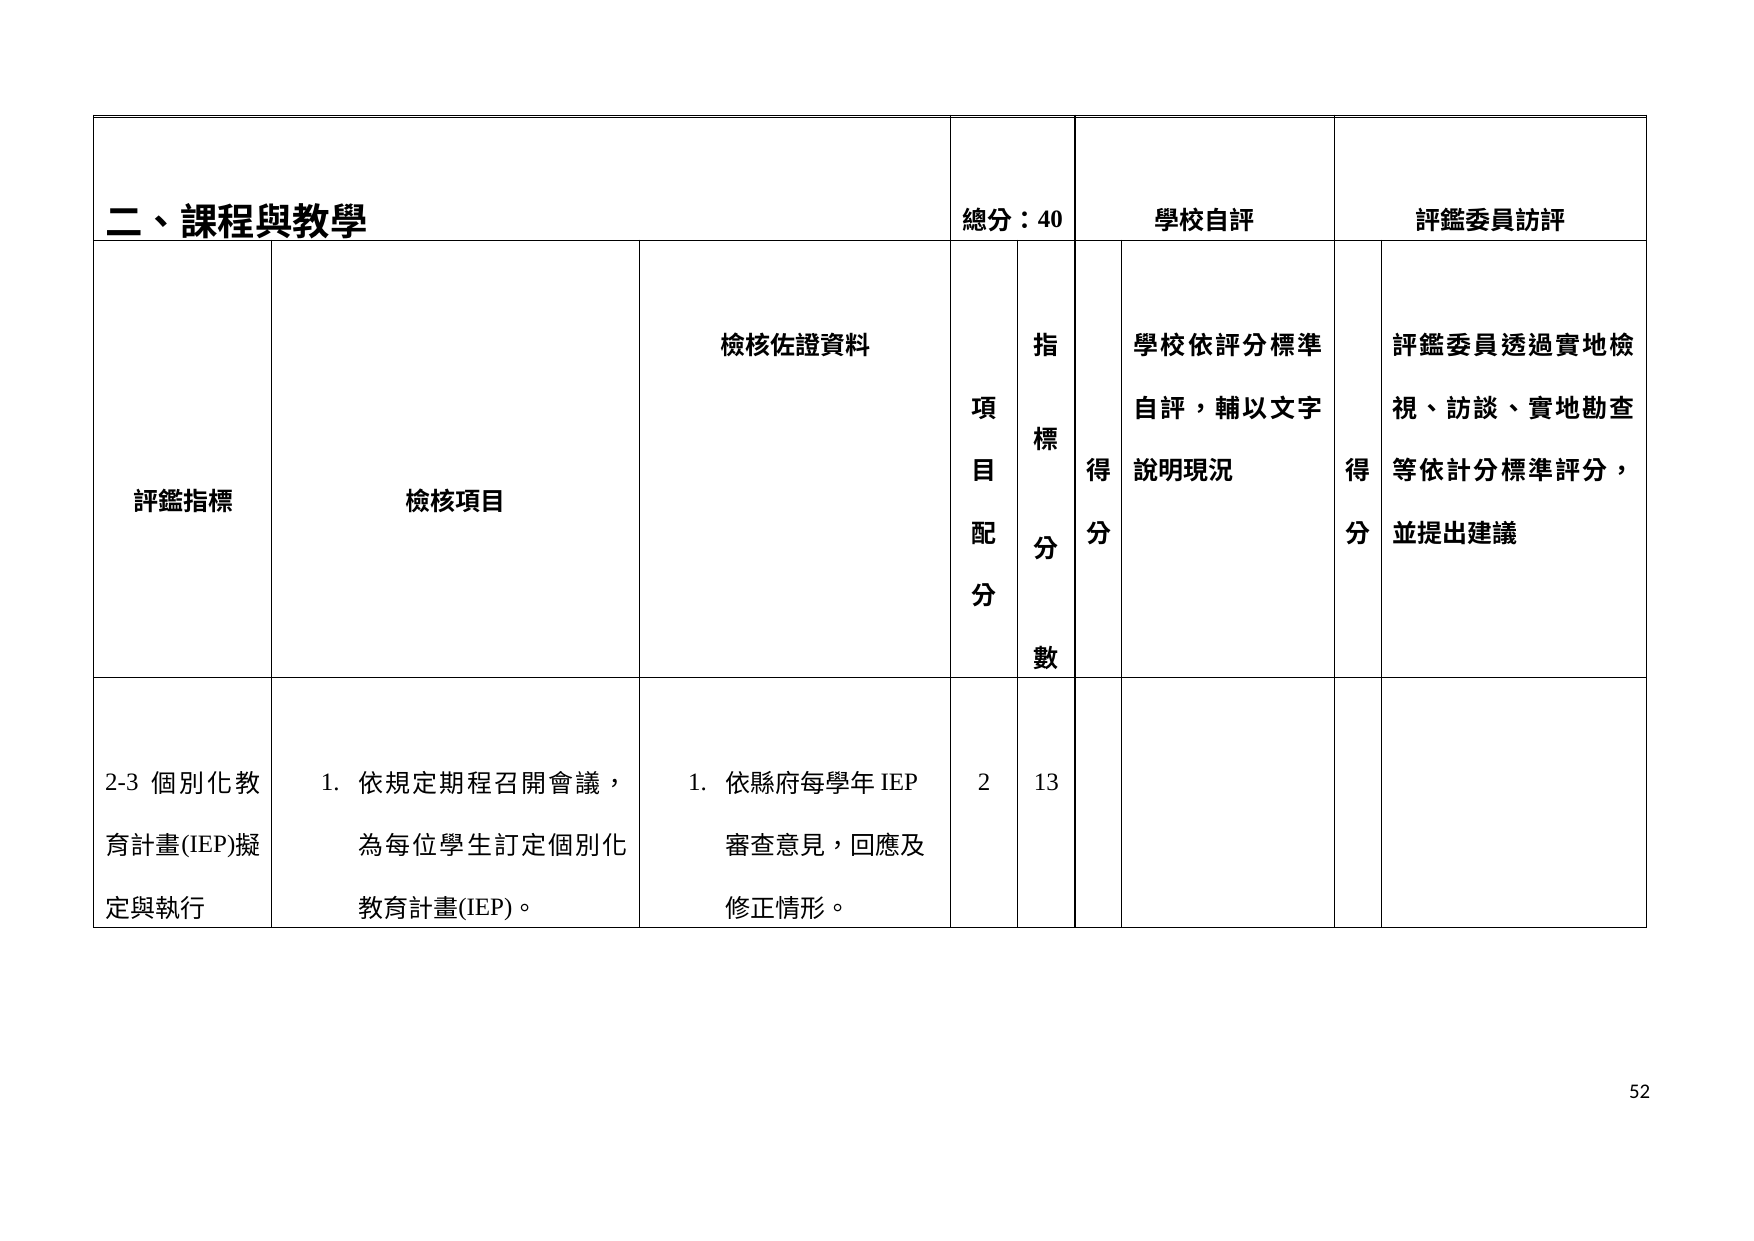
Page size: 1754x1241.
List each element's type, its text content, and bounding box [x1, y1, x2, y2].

table_cell 依縣府每學年IEP審查意見，回應及修正情形。 檢附完整IEP及會議紀錄(可供委員具體檢合符合左列指標之佐證)。 學校能呈現以團隊（含學生本人）合作方式擬定IEP之發展過程佐證資料。 效益分析可檢附教學紀錄、家長回饋單、聯絡簿、評量成績單(含量化及質性資料)或其他相關佐證資料，並進行分析。 學前階段之學年學期目標與幼兒現況能力結合，且符合學生需求。 [640, 678, 950, 927]
table_cell 項目配分 [951, 241, 1017, 677]
table_cell 學校依評分標準自評，輔以文字說明現況 [1122, 241, 1334, 677]
table_cell 指 標 分 數 [1018, 241, 1074, 677]
table_header 二、課程與教學 [94, 118, 950, 239]
table_cell 2-3 個別化教育計畫(IEP)擬定與執行 [94, 678, 271, 927]
table_cell 評鑑委員透過實地檢視、訪談、實地勘查等依計分標準評分，並提出建議 [1382, 241, 1646, 677]
table_cell 得分 [1335, 241, 1381, 677]
table_cell 13 [1018, 678, 1074, 927]
table_cell 依規定期程召開會議，為每位學生訂定個別化教育計畫(IEP)。 [272, 678, 639, 927]
table_cell [1122, 678, 1334, 927]
table_cell [1076, 678, 1121, 927]
table_header 評鑑委員訪評 [1335, 118, 1646, 239]
table_cell 2 [951, 678, 1017, 927]
table_header 學校自評 [1076, 118, 1334, 239]
table_cell 得分 [1076, 241, 1121, 677]
table_cell [1335, 678, 1381, 927]
table_cell [1382, 678, 1646, 927]
table_cell 檢核項目 [272, 241, 639, 677]
table_cell 檢核佐證資料 [640, 241, 950, 677]
table_header 總分：40 [951, 118, 1074, 239]
table_cell 評鑑指標 [94, 241, 271, 677]
